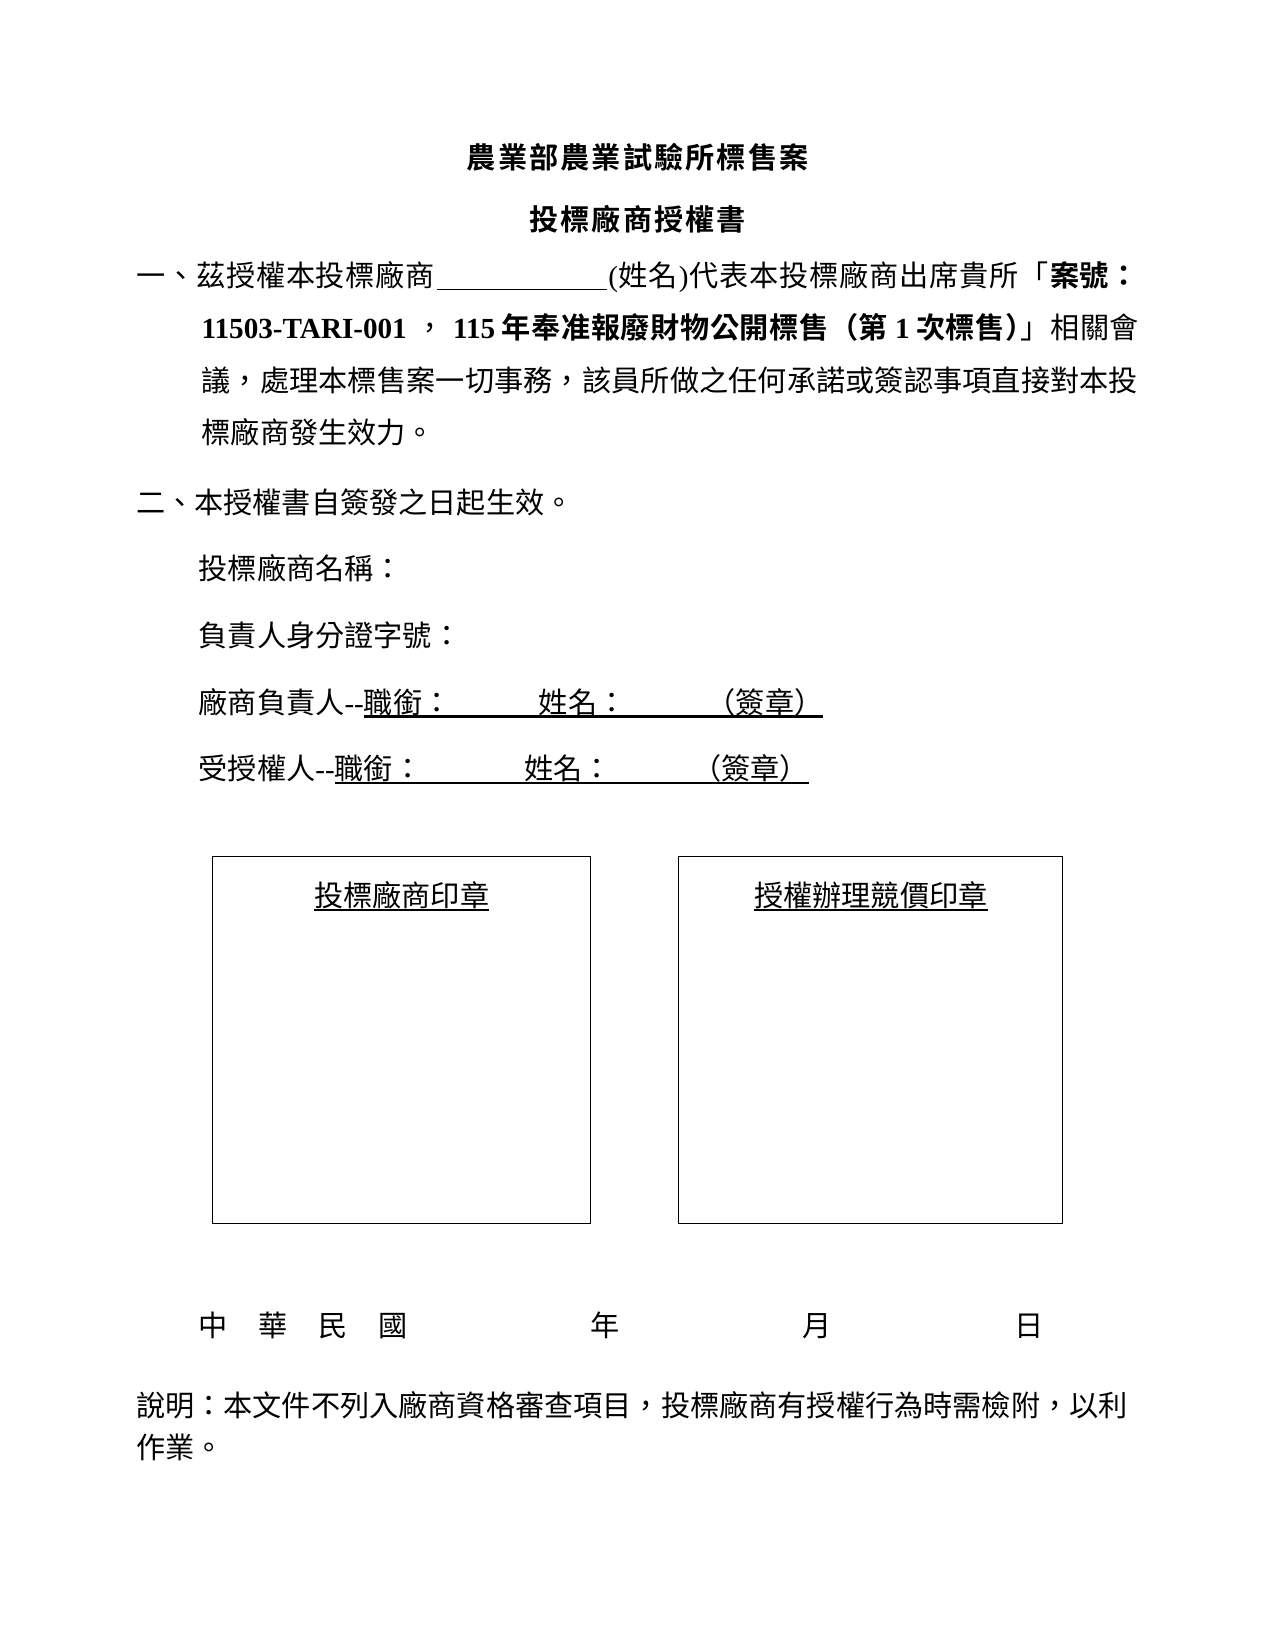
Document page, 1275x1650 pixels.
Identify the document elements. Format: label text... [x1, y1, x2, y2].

text 投標廠商授權書 [136, 181, 1139, 243]
text 廠商負責人--職銜： 姓名： （簽章） [198, 660, 1139, 726]
table_header [591, 856, 678, 1223]
text 中華民國 年 月 日 [198, 1286, 1043, 1349]
text 負責人身分證字號： [198, 593, 1139, 660]
table_header 授權辦理競價印章 [679, 857, 1062, 1223]
table_header 投標廠商印章 [213, 857, 590, 1223]
text 農業部農業試驗所標售案 [136, 118, 1139, 181]
text 二、本授權書自簽發之日起生效。 [136, 464, 1139, 526]
text 受授權人--職銜： 姓名： （簽章） [198, 726, 1139, 793]
text 一、茲授權本投標廠商 (姓名)代表本投標廠商出席貴所「案號： 11503-TARI-001 ， 115年奉准報廢財物公開標售（第1次標售）」相關會議，處理本標售案一切事務，該員所做之任何承諾或簽認事項直接對本投標廠商發生效力。 [136, 243, 1139, 451]
text 投標廠商名稱： [198, 526, 1139, 593]
text 說明：本文件不列入廠商資格審查項目，投標廠商有授權行為時需檢附，以利作業。 [136, 1382, 1139, 1467]
